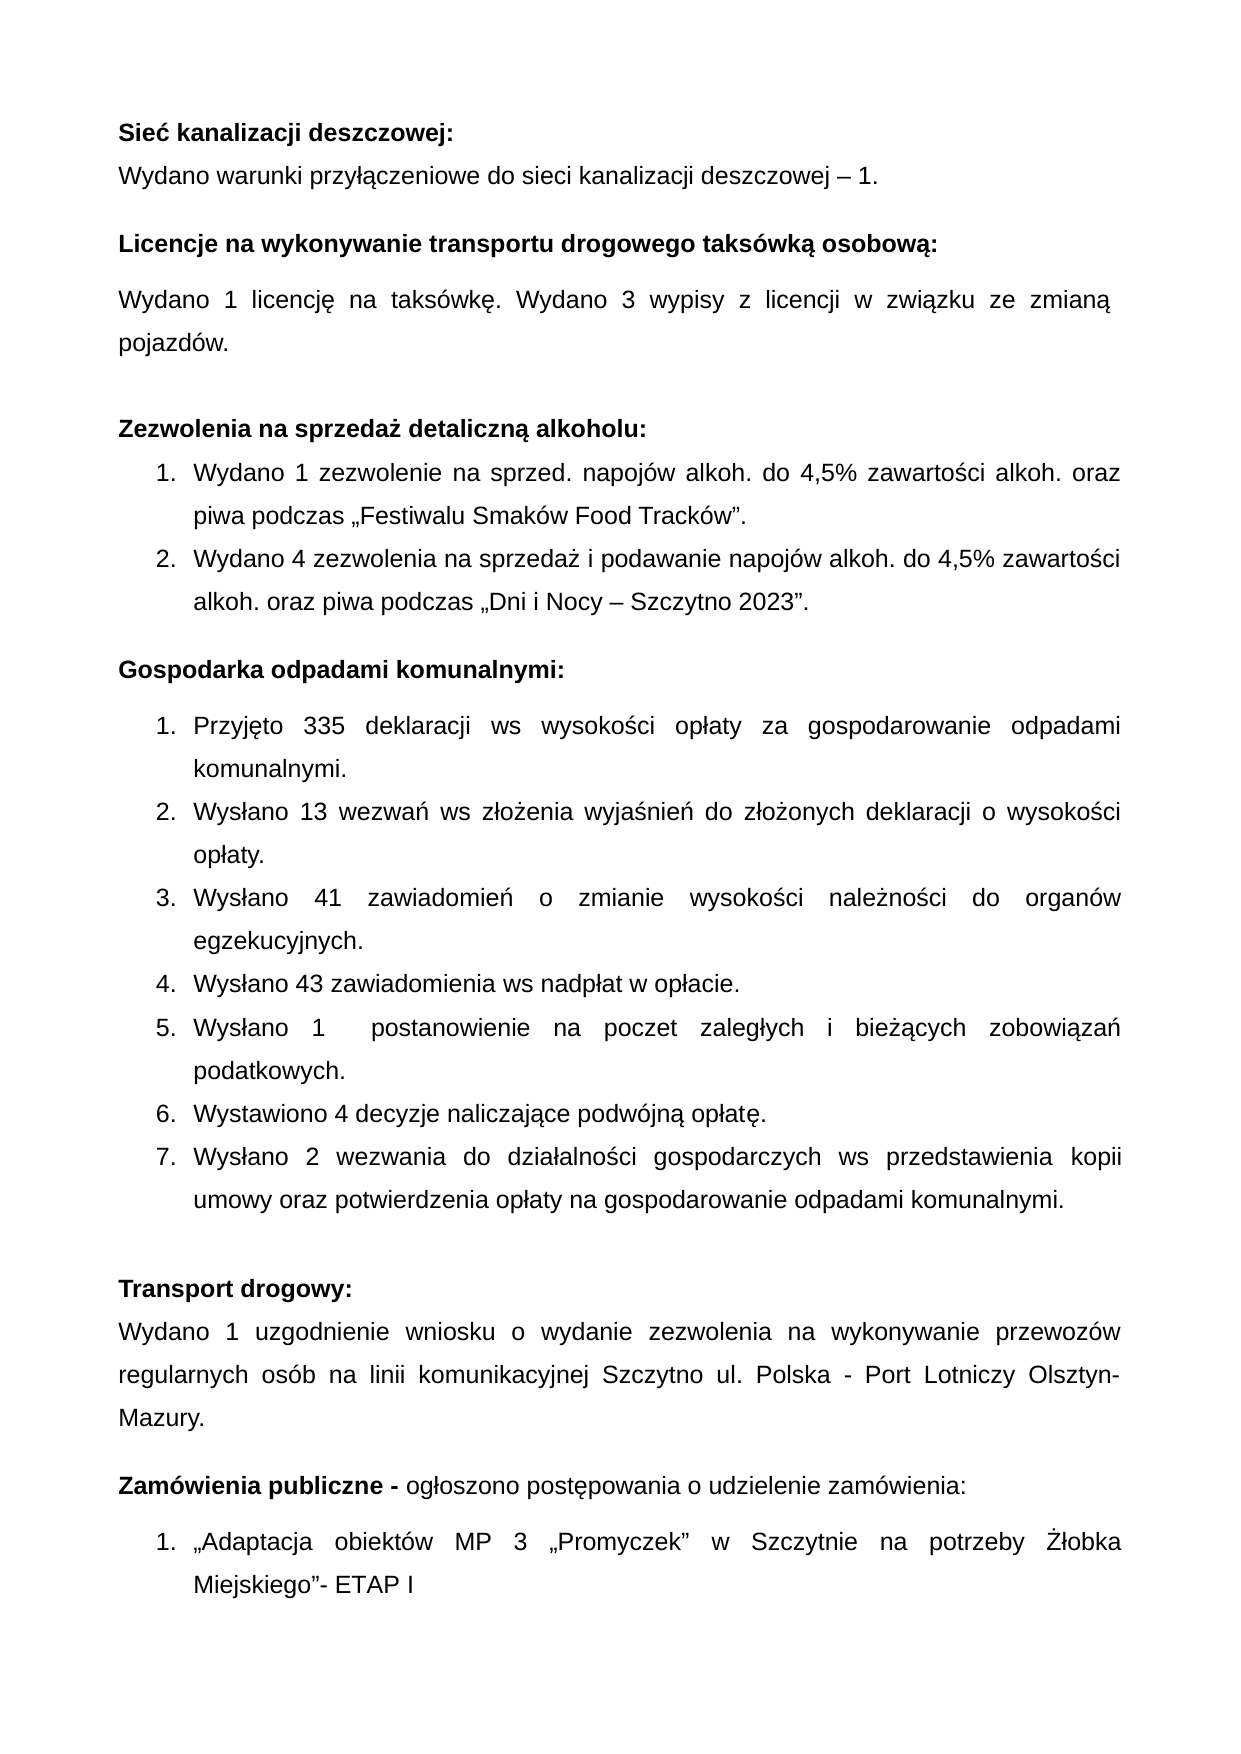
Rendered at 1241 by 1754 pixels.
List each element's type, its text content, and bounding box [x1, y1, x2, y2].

text Sieć kanalizacji deszczowej: [118, 118, 1122, 147]
list „Adaptacja obiektów MP 3 „Promyczek” w Szczytnie na potrzeby Żłobka Miejskiego”- ETAP I [156, 1527, 1122, 1599]
list Wysłano 43 zawiadomienia ws nadpłat w opłacie. [156, 969, 1122, 998]
subtitle Gospodarka odpadami komunalnymi: [118, 655, 1122, 684]
list Przyjęto 335 deklaracji ws wysokości opłaty za gospodarowanie odpadami komunalnymi. [156, 711, 1122, 782]
list Wysłano 1 postanowienie na poczet zaległych i bieżących zobowiązań podatkowych. [156, 1012, 1122, 1084]
text Wydano warunki przyłączeniowe do sieci kanalizacji deszczowej – 1. [118, 161, 1122, 190]
text Zezwolenia na sprzedaż detaliczną alkoholu: [118, 414, 1113, 443]
subtitle Licencje na wykonywanie transportu drogowego taksówką osobową: [118, 229, 1122, 258]
list Wysłano 41 zawiadomień o zmianie wysokości należności do organów egzekucyjnych. [156, 883, 1122, 955]
list Wydano 1 uzgodnienie wniosku o wydanie zezwolenia na wykonywanie przewozów regularnych osób na linii komunikacyjnej Szczytno ul. Polska - Port Lotniczy Olsztyn-Mazury. [118, 1317, 1122, 1432]
list Wysłano 13 wezwań ws złożenia wyjaśnień do złożonych deklaracji o wysokości opłaty. [156, 797, 1122, 869]
list Wystawiono 4 decyzje naliczające podwójną opłatę. [156, 1099, 1122, 1127]
list Wysłano 2 wezwania do działalności gospodarczych ws przedstawienia kopii umowy oraz potwierdzenia opłaty na gospodarowanie odpadami komunalnymi. [156, 1142, 1122, 1214]
list Wydano 4 zezwolenia na sprzedaż i podawanie napojów alkoh. do 4,5% zawartości alkoh. oraz piwa podczas „Dni i Nocy – Szczytno 2023”. [156, 544, 1122, 616]
list Transport drogowy: [118, 1274, 1122, 1303]
subtitle Zamówienia publiczne - ogłoszono postępowania o udzielenie zamówienia: [118, 1471, 1122, 1500]
list Wydano 1 zezwolenie na sprzed. napojów alkoh. do 4,5% zawartości alkoh. oraz piwa podczas „Festiwalu Smaków Food Tracków”. [156, 457, 1122, 529]
text Wydano 1 licencję na taksówkę. Wydano 3 wypisy z licencji w związku ze zmianą pojazdów. [118, 285, 1113, 357]
